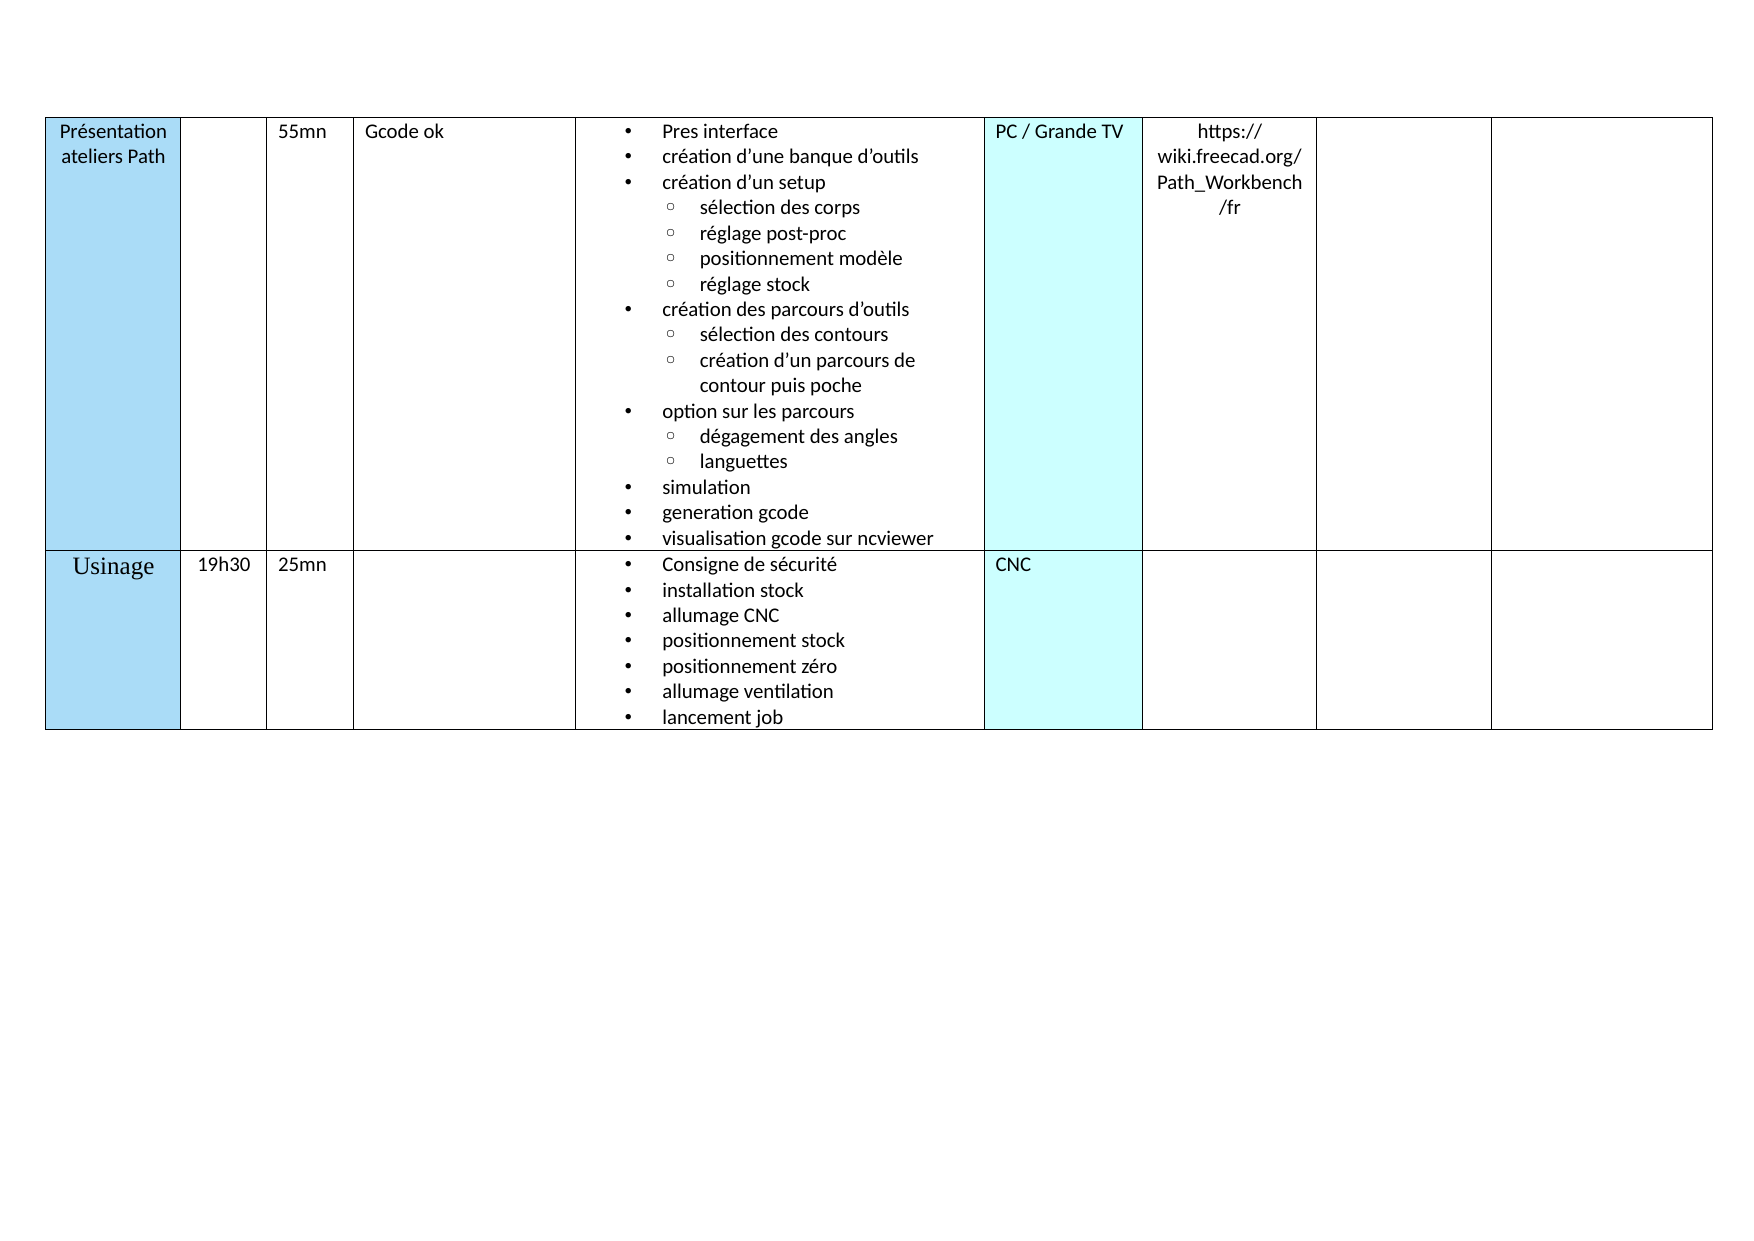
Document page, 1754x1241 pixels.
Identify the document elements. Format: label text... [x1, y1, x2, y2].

table_cell Gcode ok [354, 118, 575, 550]
table_cell [1317, 118, 1491, 550]
table_cell Usinage [46, 551, 180, 729]
table_cell [1492, 118, 1712, 550]
table_cell CNC [985, 551, 1142, 729]
table_cell 19h30 [181, 551, 266, 729]
table_cell 25mn [267, 551, 353, 729]
table_cell Présentation ateliers Path [46, 118, 180, 550]
table_cell [1492, 551, 1712, 729]
table_cell [1143, 551, 1316, 729]
table_cell PC / Grande TV [985, 118, 1142, 550]
table_cell [181, 118, 266, 550]
table_cell Consigne de sécurité installation stock allumage CNC positionnement stock positionnement zéro allumage ventilation lancement job [576, 551, 984, 729]
table_cell https://wiki.freecad.org/Path_Workbench/fr [1143, 118, 1316, 550]
table_cell Pres interface création d’une banque d’outils création d’un setup sélection des corps réglage post-proc positionnement modèle réglage stock création des parcours d’outils sélection des contours création d’un parcours de contour puis poche option sur les parcours dégagement des angles languettes simulation generation gcode visualisation gcode sur ncviewer [576, 118, 984, 550]
table_cell [354, 551, 575, 729]
table_cell 55mn [267, 118, 353, 550]
table_cell [1317, 551, 1491, 729]
